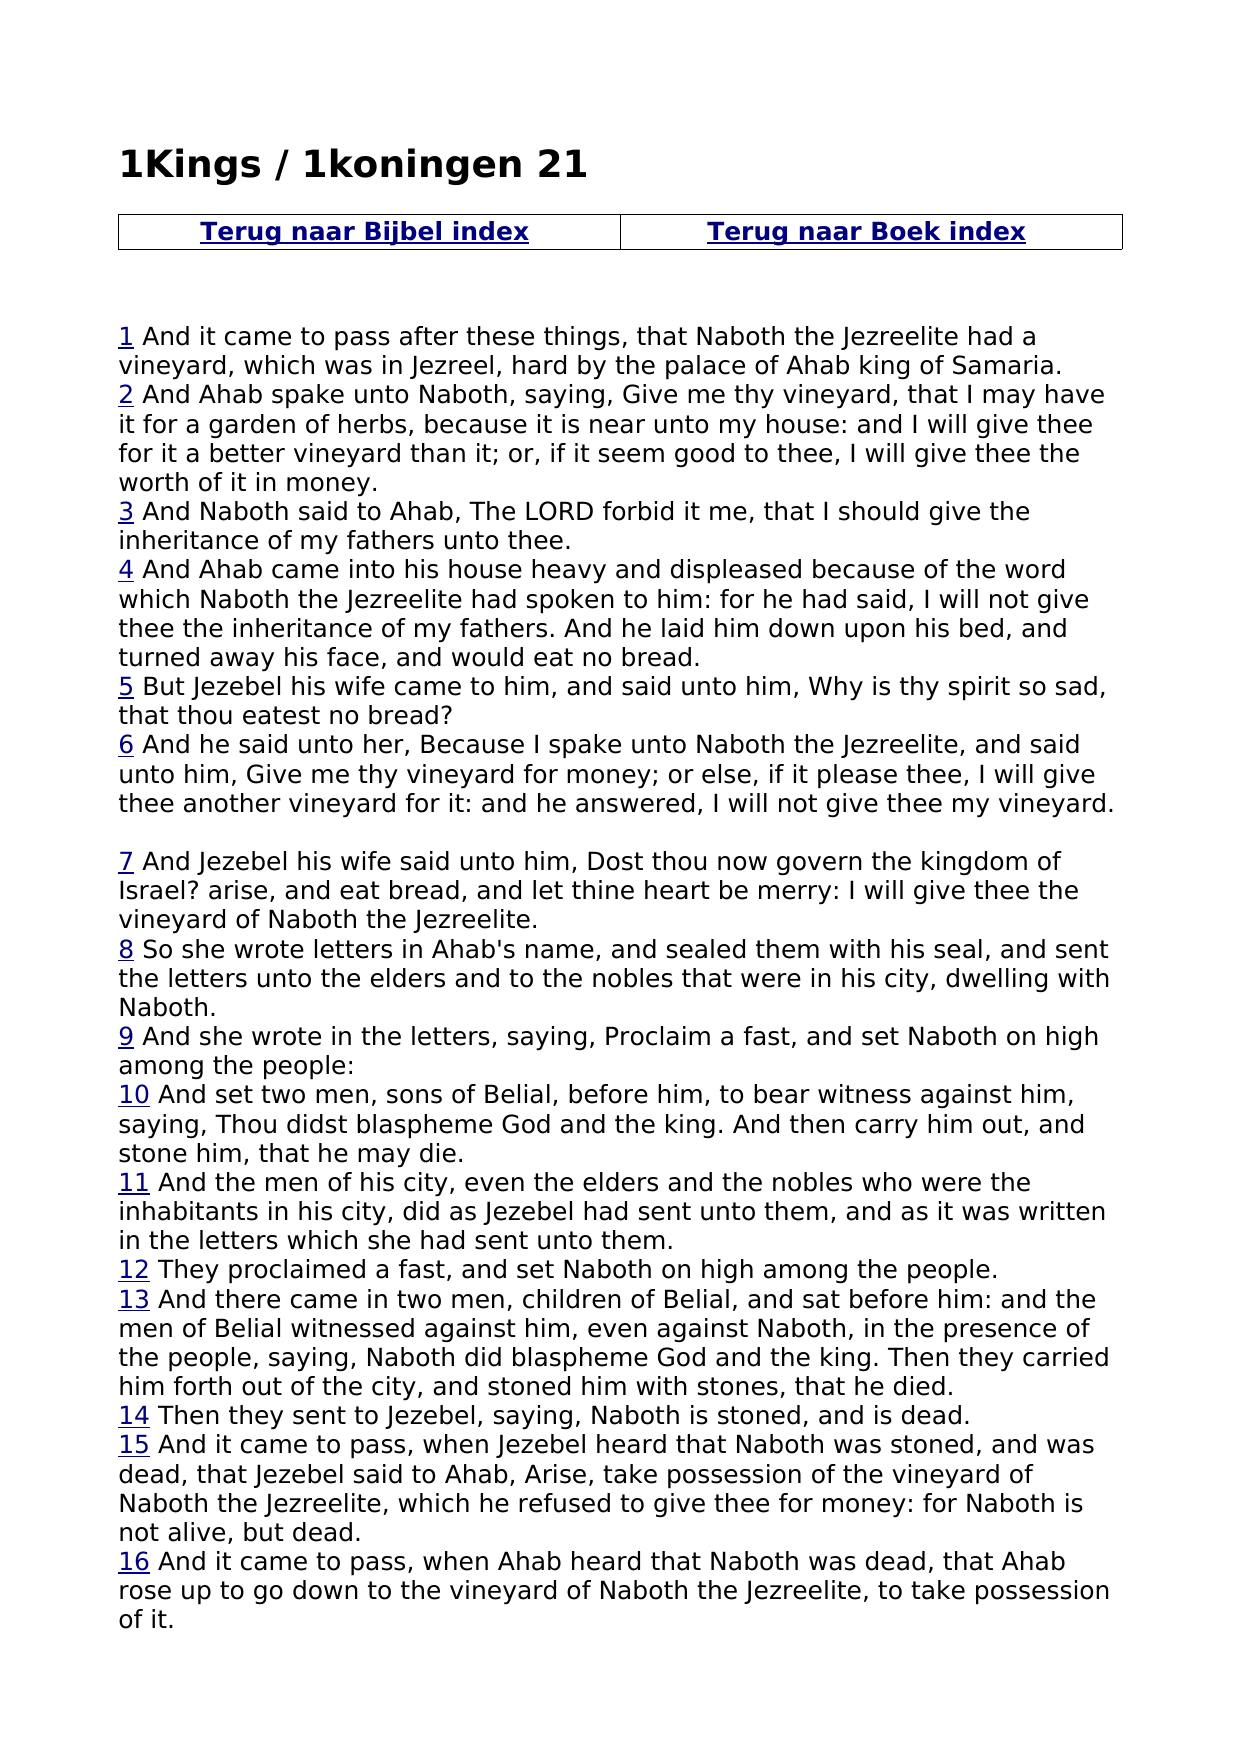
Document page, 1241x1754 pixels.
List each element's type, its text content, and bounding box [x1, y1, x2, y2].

table_header Terug naar Boek index [621, 215, 1122, 249]
table_header Terug naar Bijbel index [119, 215, 620, 249]
text 1 And it came to pass after these things, that Naboth the Jezreelite had a vineyard, which was in Jezreel, hard by the palace of Ahab king of Samaria. 2 And Ahab spake unto Naboth, saying, Give me thy vineyard, that I may have it for a garden of herbs, because it is near unto my house: and I will give thee for it a better vineyard than it; or, if it seem good to thee, I will give thee the worth of it in money. 3 And Naboth said to Ahab, The LORD forbid it me, that I should give the inheritance of my fathers unto thee. 4 And Ahab came into his house heavy and displeased because of the word which Naboth the Jezreelite had spoken to him: for he had said, I will not give thee the inheritance of my fathers. And he laid him down upon his bed, and turned away his face, and would eat no bread. 5 But Jezebel his wife came to him, and said unto him, Why is thy spirit so sad, that thou eatest no bread? 6 And he said unto her, Because I spake unto Naboth the Jezreelite, and said unto him, Give me thy vineyard for money; or else, if it please thee, I will give thee another vineyard for it: and he answered, I will not give thee my vineyard. 7 And Jezebel his wife said unto him, Dost thou now govern the kingdom of Israel? arise, and eat bread, and let thine heart be merry: I will give thee the vineyard of Naboth the Jezreelite. 8 So she wrote letters in Ahab's name, and sealed them with his seal, and sent the letters unto the elders and to the nobles that were in his city, dwelling with Naboth. 9 And she wrote in the letters, saying, Proclaim a fast, and set Naboth on high among the people: 10 And set two men, sons of Belial, before him, to bear witness against him, saying, Thou didst blaspheme God and the king. And then carry him out, and stone him, that he may die. 11 And the men of his city, even the elders and the nobles who were the inhabitants in his city, did as Jezebel had sent unto them, and as it was written in the letters which she had sent unto them. 12 They proclaimed a fast, and set Naboth on high among the people. 13 And there came in two men, children of Belial, and sat before him: and the men of Belial witnessed against him, even against Naboth, in the presence of the people, saying, Naboth did blaspheme God and the king. Then they carried him forth out of the city, and stoned him with stones, that he died. 14 Then they sent to Jezebel, saying, Naboth is stoned, and is dead. 15 And it came to pass, when Jezebel heard that Naboth was stoned, and was dead, that Jezebel said to Ahab, Arise, take possession of the vineyard of Naboth the Jezreelite, which he refused to give thee for money: for Naboth is not alive, but dead. 16 And it came to pass, when Ahab heard that Naboth was dead, that Ahab rose up to go down to the vineyard of Naboth the Jezreelite, to take possession of it. [118, 264, 1122, 1635]
subtitle 1Kings / 1koningen 21 [118, 143, 1122, 187]
